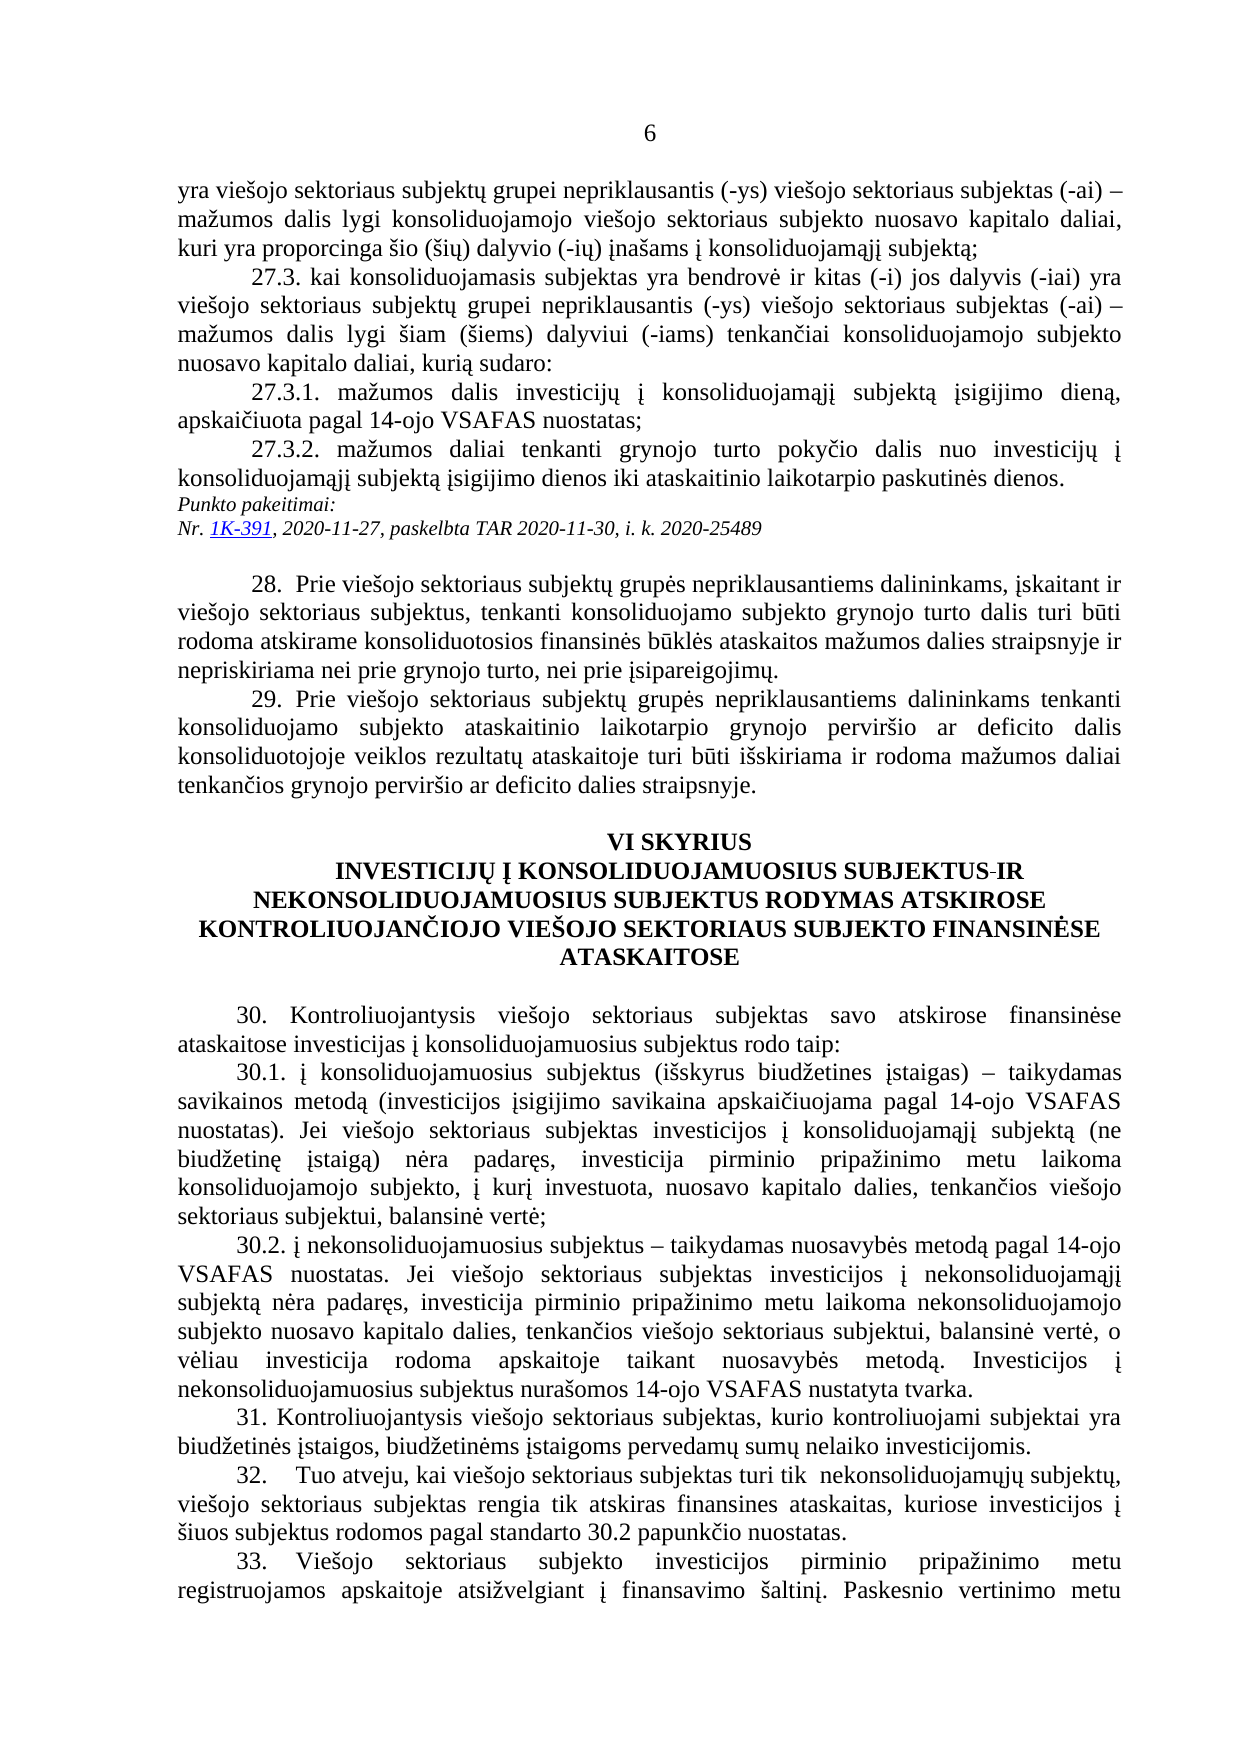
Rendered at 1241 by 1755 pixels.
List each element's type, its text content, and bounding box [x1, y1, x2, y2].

text 31. Kontroliuojantysis viešojo sektoriaus subjektas, kurio kontroliuojami subjektai yra biudžetinės įstaigos, biudžetinėms įstaigoms pervedamų sumų nelaiko investicijomis. [177, 1402, 1122, 1460]
text 32. Tuo atveju, kai viešojo sektoriaus subjektas turi tik nekonsoliduojamųjų subjektų, viešojo sektoriaus subjektas rengia tik atskiras finansines ataskaitas, kuriose investicijos į šiuos subjektus rodomos pagal standarto 30.2 papunkčio nuostatas. [177, 1460, 1122, 1546]
text 27.3.2. mažumos daliai tenkanti grynojo turto pokyčio dalis nuo investicijų į konsoliduojamąjį subjektą įsigijimo dienos iki ataskaitinio laikotarpio paskutinės dienos. [177, 434, 1122, 492]
text 29. Prie viešojo sektoriaus subjektų grupės nepriklausantiems dalininkams tenkanti konsoliduojamo subjekto ataskaitinio laikotarpio grynojo perviršio ar deficito dalis konsoliduotojoje veiklos rezultatų ataskaitoje turi būti išskiriama ir rodoma mažumos daliai tenkančios grynojo perviršio ar deficito dalies straipsnyje. [177, 684, 1122, 799]
text 33. Viešojo sektoriaus subjekto investicijos pirminio pripažinimo metu registruojamos apskaitoje atsižvelgiant į finansavimo šaltinį. Paskesnio vertinimo metu [177, 1546, 1122, 1604]
text 28. Prie viešojo sektoriaus subjektų grupės nepriklausantiems dalininkams, įskaitant ir viešojo sektoriaus subjektus, tenkanti konsoliduojamo subjekto grynojo turto dalis turi būti rodoma atskirame konsoliduotosios finansinės būklės ataskaitos mažumos dalies straipsnyje ir nepriskiriama nei prie grynojo turto, nei prie įsipareigojimų. [177, 569, 1122, 684]
text 27.3. kai konsoliduojamasis subjektas yra bendrovė ir kitas (-i) jos dalyvis (-iai) yra viešojo sektoriaus subjektų grupei nepriklausantis (-ys) viešojo sektoriaus subjektas (-ai) – mažumos dalis lygi šiam (šiems) dalyviui (-iams) tenkančiai konsoliduojamojo subjekto nuosavo kapitalo daliai, kurią sudaro: [177, 262, 1122, 377]
text Punkto pakeitimai: [177, 492, 1122, 516]
text 30.1. į konsoliduojamuosius subjektus (išskyrus biudžetines įstaigas) – taikydamas savikainos metodą (investicijos įsigijimo savikaina apskaičiuojama pagal 14-ojo VSAFAS nuostatas). Jei viešojo sektoriaus subjektas investicijos į konsoliduojamąjį subjektą (ne biudžetinę įstaigą) nėra padaręs, investicija pirminio pripažinimo metu laikoma konsoliduojamojo subjekto, į kurį investuota, nuosavo kapitalo dalies, tenkančios viešojo sektoriaus subjektui, balansinė vertė; [177, 1057, 1122, 1230]
text yra viešojo sektoriaus subjektų grupei nepriklausantis (-ys) viešojo sektoriaus subjektas (-ai) – mažumos dalis lygi konsoliduojamojo viešojo sektoriaus subjekto nuosavo kapitalo daliai, kuri yra proporcinga šio (šių) dalyvio (-ių) įnašams į konsoliduojamąjį subjektą; [177, 176, 1122, 262]
text 27.3.1. mažumos dalis investicijų į konsoliduojamąjį subjektą įsigijimo dieną, apskaičiuota pagal 14-ojo VSAFAS nuostatas; [177, 377, 1122, 434]
text Nr. 1K-391, 2020-11-27, paskelbta TAR 2020-11-30, i. k. 2020-25489 [177, 516, 1122, 540]
text 30.2. į nekonsoliduojamuosius subjektus – taikydamas nuosavybės metodą pagal 14-ojo VSAFAS nuostatas. Jei viešojo sektoriaus subjektas investicijos į nekonsoliduojamąjį subjektą nėra padaręs, investicija pirminio pripažinimo metu laikoma nekonsoliduojamojo subjekto nuosavo kapitalo dalies, tenkančios viešojo sektoriaus subjektui, balansinė vertė, o vėliau investicija rodoma apskaitoje taikant nuosavybės metodą. Investicijos į nekonsoliduojamuosius subjektus nurašomos 14-ojo VSAFAS nustatyta tvarka. [177, 1230, 1122, 1402]
text 30. Kontroliuojantysis viešojo sektoriaus subjektas savo atskirose finansinėse ataskaitose investicijas į konsoliduojamuosius subjektus rodo taip: [177, 1000, 1122, 1057]
text INVESTICIJŲ Į KONSOLIDUOJAMUOSIUS SUBJEKTUS IR NEKONSOLIDUOJAMUOSIUS SUBJEKTUS RODYMAS ATSKIROSE KONTROLIUOJANČIOJO VIEŠOJO SEKTORIAUS SUBJEKTO FINANSINĖSE ATASKAITOSE [177, 856, 1122, 971]
text VI SKYRIUS [177, 827, 1122, 856]
